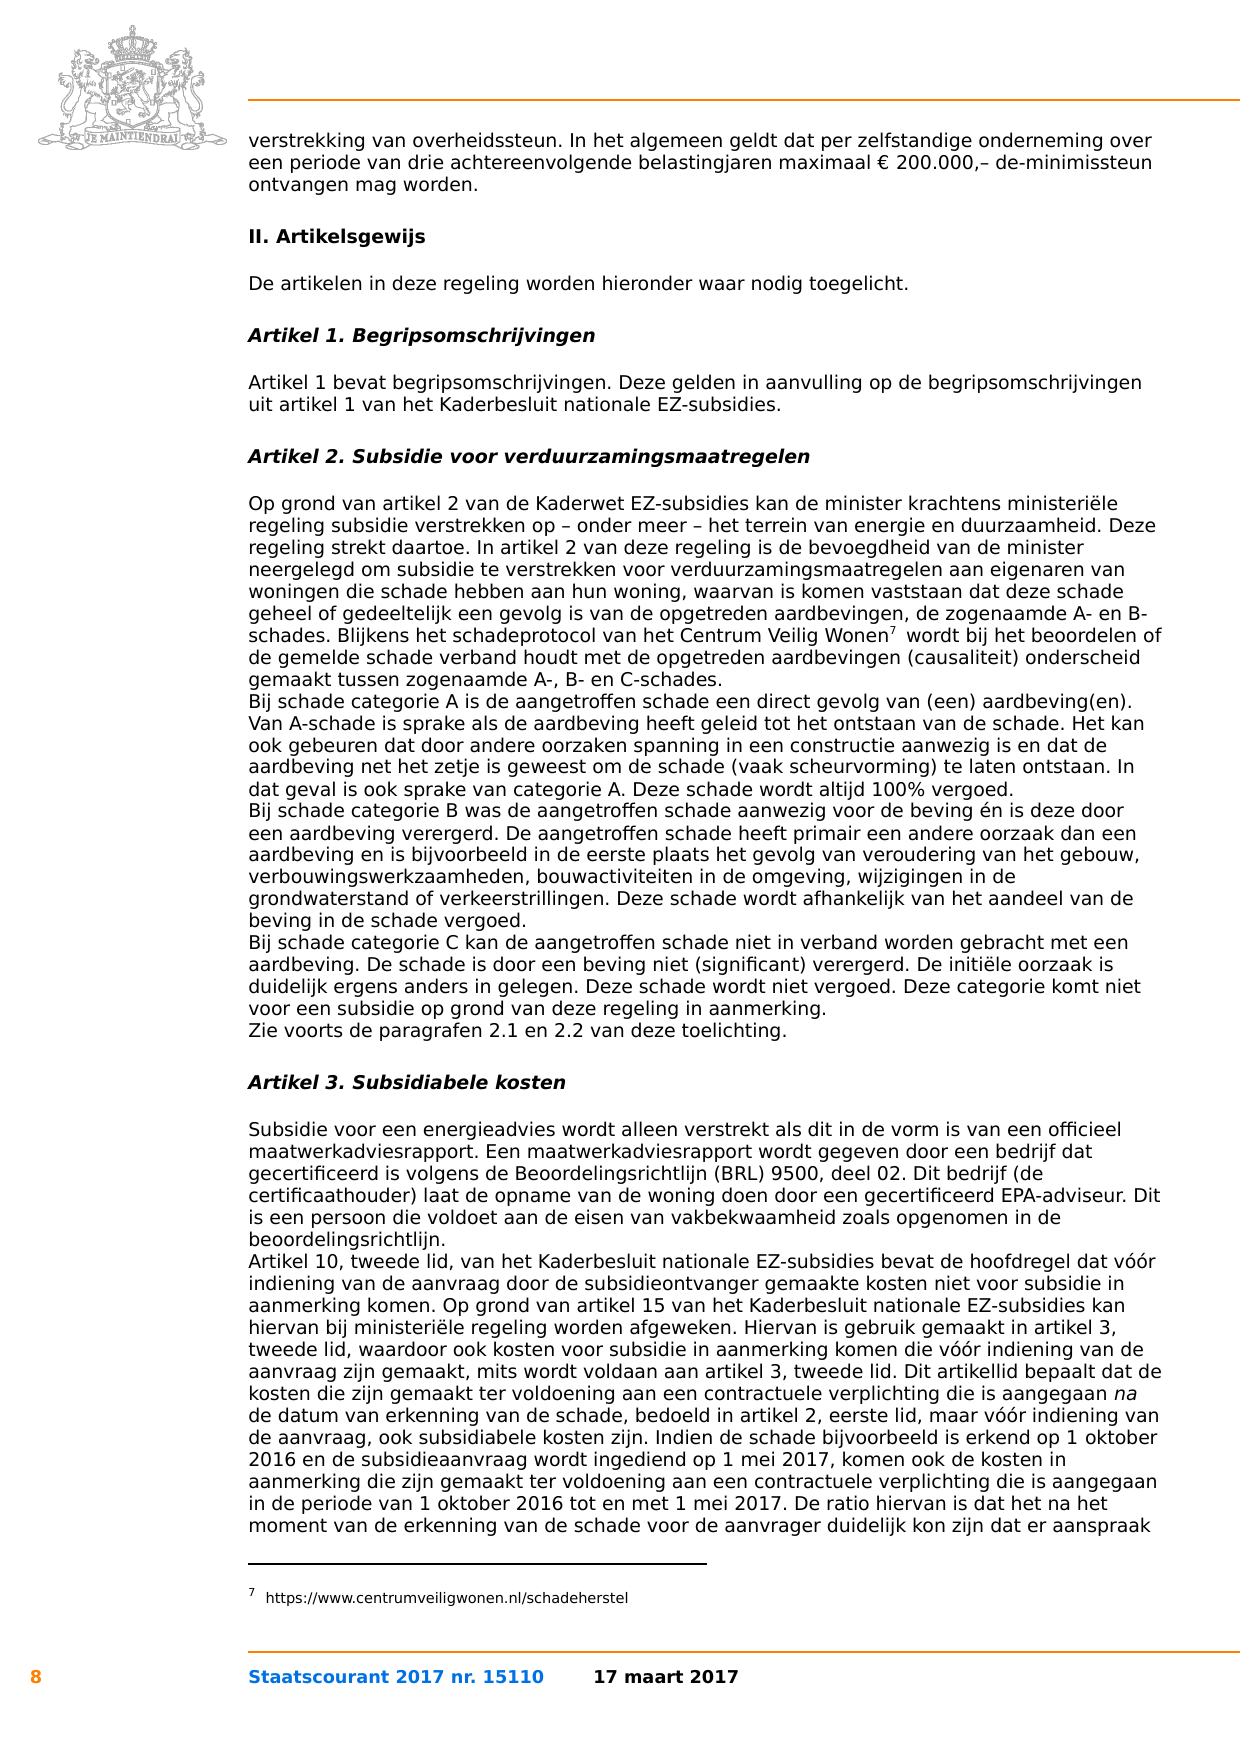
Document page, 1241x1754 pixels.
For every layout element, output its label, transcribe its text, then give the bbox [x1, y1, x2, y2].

text https://www.centrumveiligwonen.nl/schadeherstel [248, 1586, 1163, 1608]
text Bij schade categorie B was de aangetroffen schade aanwezig voor de beving én is deze door een aardbeving verergerd. De aangetroffen schade heeft primair een andere oorzaak dan een aardbeving en is bijvoorbeeld in de eerste plaats het gevolg van veroudering van het gebouw, verbouwingswerkzaamheden, bouwactiviteiten in de omgeving, wijzigingen in de grondwaterstand of verkeerstrillingen. Deze schade wordt afhankelijk van het aandeel van de beving in de schade vergoed. [248, 800, 1163, 932]
text Bij schade categorie C kan de aangetroffen schade niet in verband worden gebracht met een aardbeving. De schade is door een beving niet (significant) verergerd. De initiële oorzaak is duidelijk ergens anders in gelegen. Deze schade wordt niet vergoed. Deze categorie komt niet voor een subsidie op grond van deze regeling in aanmerking. [248, 932, 1163, 1020]
text De artikelen in deze regeling worden hieronder waar nodig toegelicht. [248, 273, 1163, 295]
text Op grond van artikel 2 van de Kaderwet EZ-subsidies kan de minister krachtens ministeriële regeling subsidie verstrekken op – onder meer – het terrein van energie en duurzaamheid. Deze regeling strekt daartoe. In artikel 2 van deze regeling is de bevoegdheid van de minister neergelegd om subsidie te verstrekken voor verduurzamingsmaatregelen aan eigenaren van woningen die schade hebben aan hun woning, waarvan is komen vaststaan dat deze schade geheel of gedeeltelijk een gevolg is van de opgetreden aardbevingen, de zogenaamde A- en B-schades. Blijkens het schadeprotocol van het Centrum Veilig Wonen wordt bij het beoordelen of de gemelde schade verband houdt met de opgetreden aardbevingen (causaliteit) onderscheid gemaakt tussen zogenaamde A-, B- en C-schades. [248, 493, 1163, 691]
subtitle Artikel 1. Begripsomschrijvingen [248, 325, 1163, 347]
text verstrekking van overheidssteun. In het algemeen geldt dat per zelfstandige onderneming over een periode van drie achtereenvolgende belastingjaren maximaal € 200.000,– de-minimissteun ontvangen mag worden. [248, 130, 1163, 196]
text Artikel 1 bevat begripsomschrijvingen. Deze gelden in aanvulling op de begripsomschrijvingen uit artikel 1 van het Kaderbesluit nationale EZ-subsidies. [248, 372, 1163, 416]
text Zie voorts de paragrafen 2.1 en 2.2 van deze toelichting. [248, 1020, 1163, 1042]
subtitle II. Artikelsgewijs [248, 226, 1163, 248]
subtitle Artikel 2. Subsidie voor verduurzamingsmaatregelen [248, 446, 1163, 468]
picture [38, 25, 227, 150]
subtitle Artikel 3. Subsidiabele kosten [248, 1072, 1163, 1094]
text Bij schade categorie A is de aangetroffen schade een direct gevolg van (een) aardbeving(en). Van A-schade is sprake als de aardbeving heeft geleid tot het ontstaan van de schade. Het kan ook gebeuren dat door andere oorzaken spanning in een constructie aanwezig is en dat de aardbeving net het zetje is geweest om de schade (vaak scheurvorming) te laten ontstaan. In dat geval is ook sprake van categorie A. Deze schade wordt altijd 100% vergoed. [248, 691, 1163, 800]
text Subsidie voor een energieadvies wordt alleen verstrekt als dit in de vorm is van een officieel maatwerkadviesrapport. Een maatwerkadviesrapport wordt gegeven door een bedrijf dat gecertificeerd is volgens de Beoordelingsrichtlijn (BRL) 9500, deel 02. Dit bedrijf (de certificaathouder) laat de opname van de woning doen door een gecertificeerd EPA-adviseur. Dit is een persoon die voldoet aan de eisen van vakbekwaamheid zoals opgenomen in de beoordelingsrichtlijn. [248, 1119, 1163, 1251]
text Artikel 10, tweede lid, van het Kaderbesluit nationale EZ-subsidies bevat de hoofdregel dat vóór indiening van de aanvraag door de subsidieontvanger gemaakte kosten niet voor subsidie in aanmerking komen. Op grond van artikel 15 van het Kaderbesluit nationale EZ-subsidies kan hiervan bij ministeriële regeling worden afgeweken. Hiervan is gebruik gemaakt in artikel 3, tweede lid, waardoor ook kosten voor subsidie in aanmerking komen die vóór indiening van de aanvraag zijn gemaakt, mits wordt voldaan aan artikel 3, tweede lid. Dit artikellid bepaalt dat de kosten die zijn gemaakt ter voldoening aan een contractuele verplichting die is aangegaan na de datum van erkenning van de schade, bedoeld in artikel 2, eerste lid, maar vóór indiening van de aanvraag, ook subsidiabele kosten zijn. Indien de schade bijvoorbeeld is erkend op 1 oktober 2016 en de subsidieaanvraag wordt ingediend op 1 mei 2017, komen ook de kosten in aanmerking die zijn gemaakt ter voldoening aan een contractuele verplichting die is aangegaan in de periode van 1 oktober 2016 tot en met 1 mei 2017. De ratio hiervan is dat het na het moment van de erkenning van de schade voor de aanvrager duidelijk kon zijn dat er aanspraak [248, 1251, 1163, 1537]
